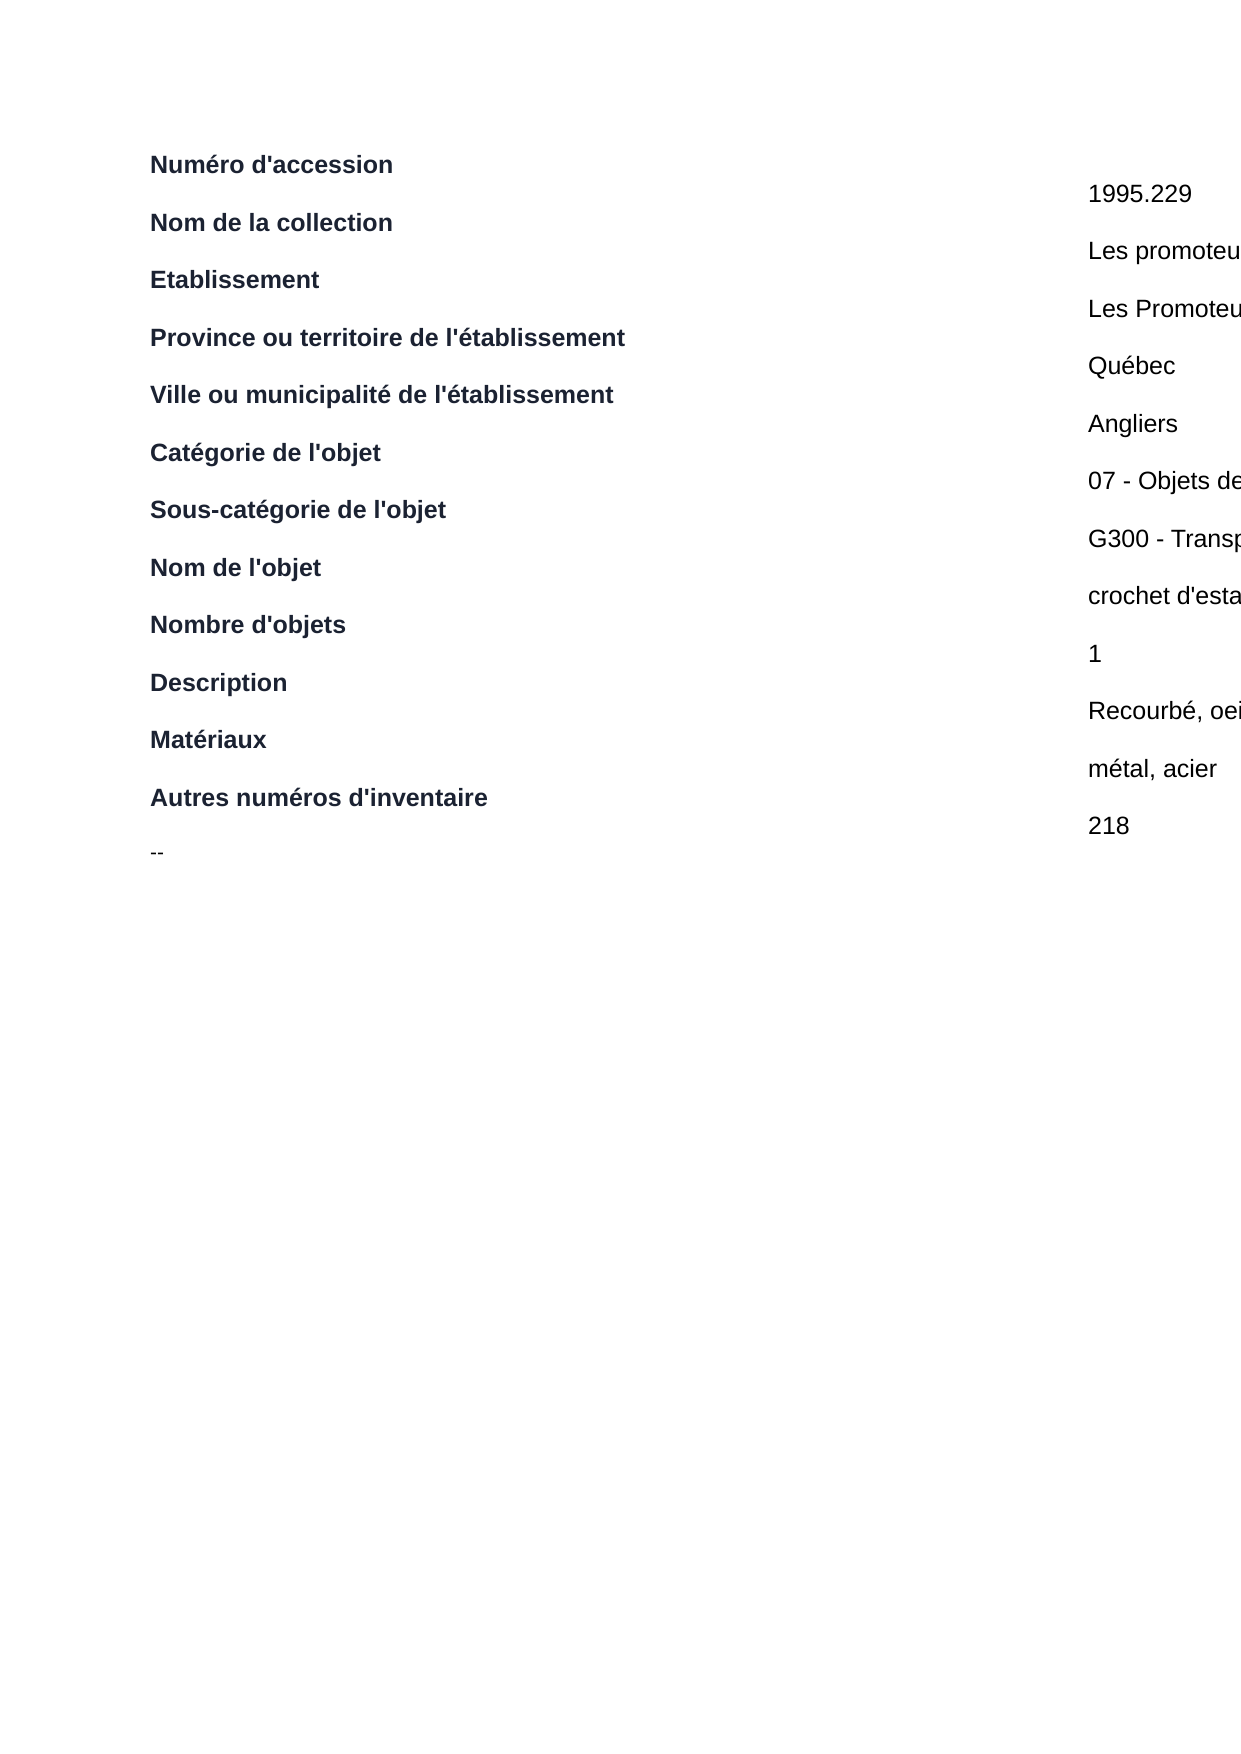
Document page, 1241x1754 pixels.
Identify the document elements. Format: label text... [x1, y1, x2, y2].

text Angliers [1088, 409, 1240, 437]
text 218 [1088, 811, 1240, 840]
text Catégorie de l'objet [150, 437, 1090, 466]
text Recourbé, oeillet à une extrémité et terminé en "T" à l'autre. Rouillé. [1088, 696, 1240, 725]
text -- [150, 840, 1090, 864]
text Nom de l'objet [150, 552, 1090, 581]
text Matériaux [150, 725, 1090, 754]
text 1995.229 [1088, 179, 1240, 207]
text Les promoteurs d'Angliers [1088, 236, 1240, 265]
text Nom de la collection [150, 207, 1090, 236]
text Province ou territoire de l'établissement [150, 322, 1090, 351]
text 07 - Objets de distribution et de transport [1088, 466, 1240, 495]
text Nombre d'objets [150, 610, 1090, 639]
text Ville ou municipalité de l'établissement [150, 380, 1090, 409]
text 1 [1088, 639, 1240, 667]
text G300 - Transport nautique, élément [1088, 524, 1240, 552]
text crochet d'estacade (boom hook) [1088, 581, 1240, 610]
text métal, acier [1088, 754, 1240, 782]
text Numéro d'accession [150, 150, 1090, 179]
text Etablissement [150, 265, 1090, 294]
text Sous-catégorie de l'objet [150, 495, 1090, 524]
text Description [150, 667, 1090, 696]
text Autres numéros d'inventaire [150, 782, 1090, 811]
text Les Promoteurs d'Angliers inc. [1088, 294, 1240, 322]
text Québec [1088, 351, 1240, 380]
